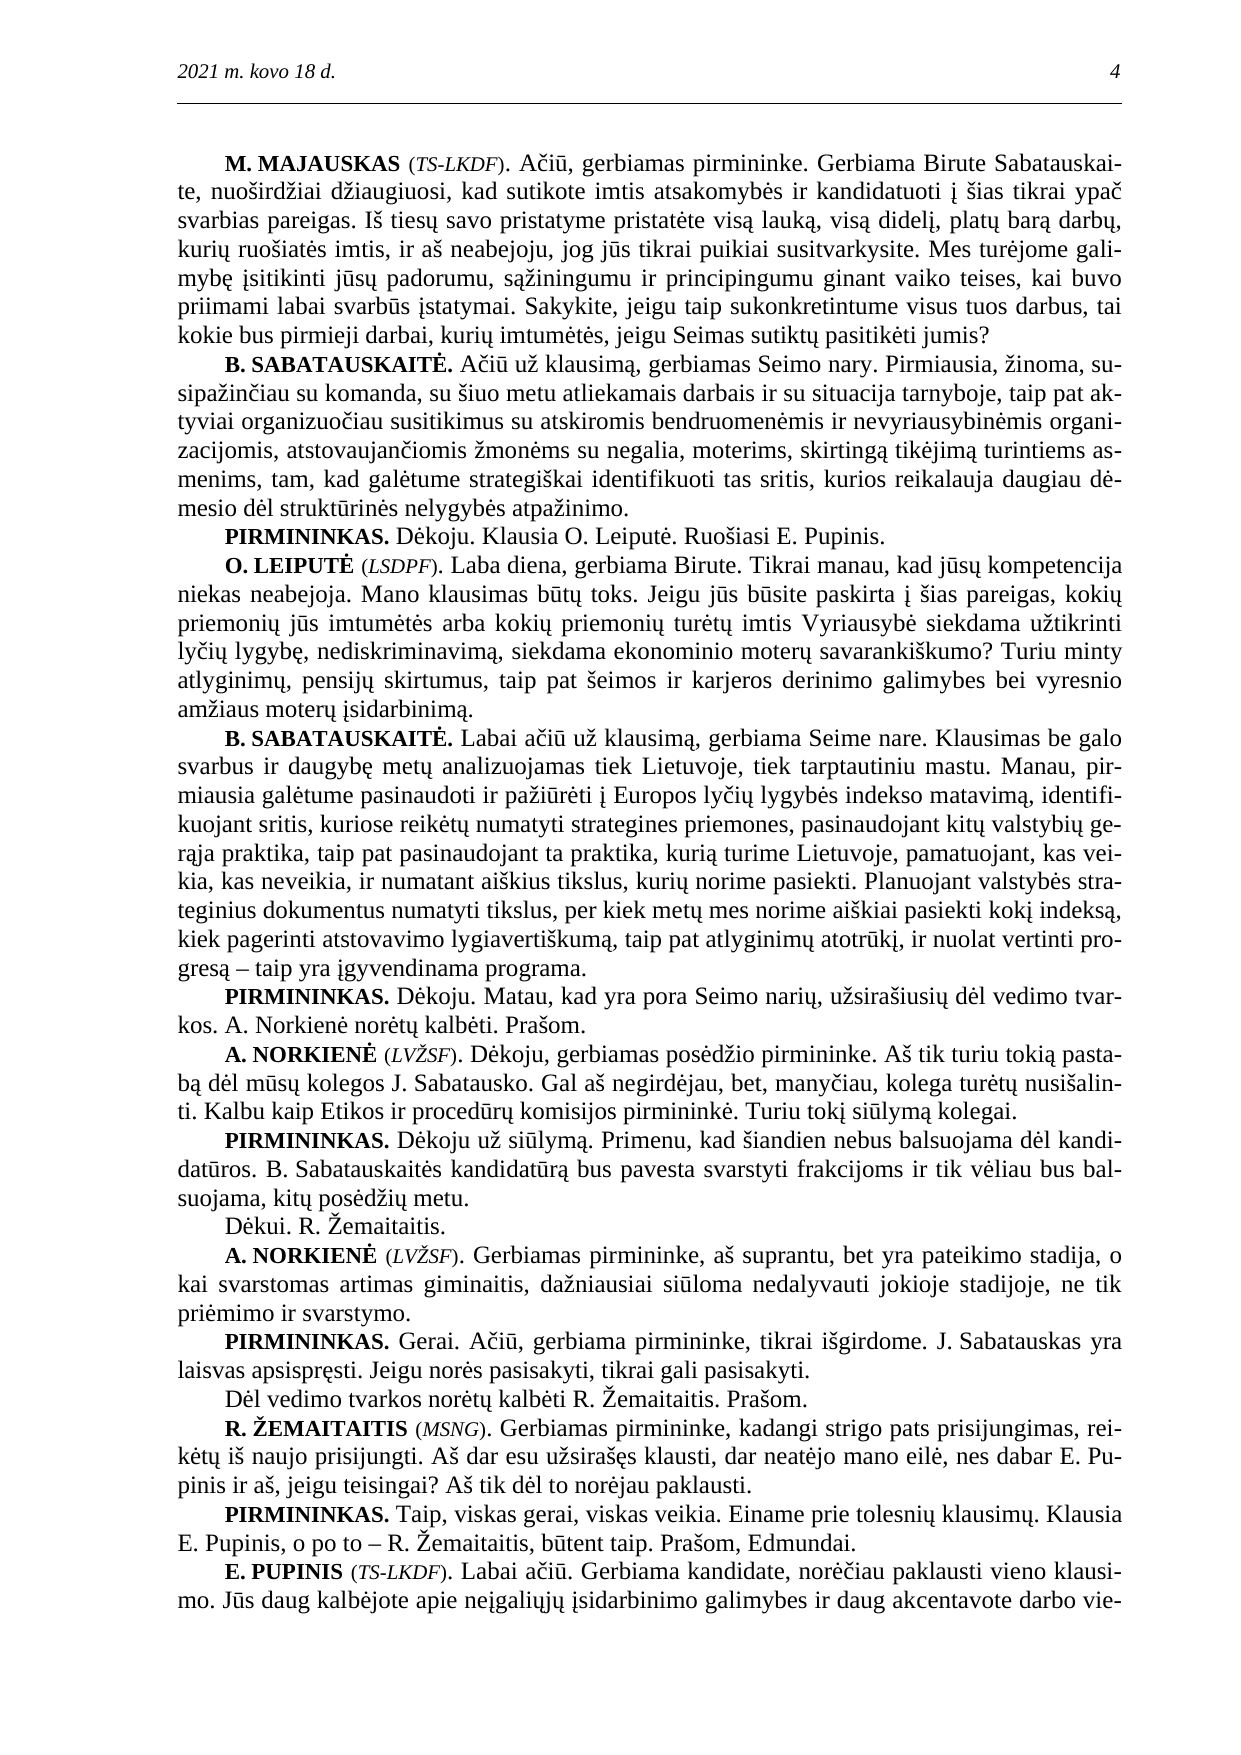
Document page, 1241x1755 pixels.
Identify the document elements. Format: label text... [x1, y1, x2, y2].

text O. LEIPUTĖ (LSDPF). La­ba die­na, ger­bia­ma Bi­ru­te. Tik­rai ma­nau, kad jū­sų kom­pe­ten­ci­ja nie­kas ne­abe­jo­ja. Ma­no klau­si­mas bū­tų toks. Jei­gu jūs bū­si­te pa­skir­ta į šias pa­rei­gas, ko­kių prie­mo­nių jūs im­tu­mė­tės ar­ba ko­kių prie­mo­nių tu­rė­tų im­tis Vy­riau­sy­bė siek­da­ma už­tik­rin­ti ly­čių ly­gy­bę, ne­disk­ri­mi­na­vi­mą, siek­da­ma eko­no­mi­nio mo­te­rų sa­va­ran­kiš­ku­mo? Tu­riu min­ty at­ly­gi­ni­mų, pen­si­jų skir­tu­mus, taip pat šei­mos ir kar­je­ros de­ri­ni­mo ga­li­my­bes bei vy­res­nio am­žiaus mo­te­rų įsi­dar­bi­ni­mą. [177, 550, 1122, 723]
text B. SABATAUSKAITĖ. Ačiū už klau­si­mą, ger­bia­mas Sei­mo na­ry. Pir­miau­sia, ži­no­ma, su­si­pa­žin­čiau su ko­man­da, su šiuo me­tu at­lie­ka­mais dar­bais ir su si­tu­a­ci­ja tar­ny­bo­je, taip pat ak­ty­viai or­ga­ni­zuo­čiau su­si­ti­ki­mus su at­ski­ro­mis ben­druo­me­nė­mis ir ne­vy­riau­sy­bi­nė­mis or­ga­ni­za­ci­jo­mis, at­sto­vau­jan­čio­mis žmo­nėms su ne­ga­lia, mo­te­rims, skir­tin­gą ti­kė­ji­mą tu­rin­tiems as­me­nims, tam, kad ga­lė­tu­me stra­te­giš­kai iden­ti­fi­kuo­ti tas sri­tis, ku­rios rei­ka­lau­ja dau­giau dė­me­sio dėl struk­tū­ri­nės ne­ly­gy­bės at­pa­ži­ni­mo. [177, 349, 1122, 521]
text PIRMININKAS. Taip, vis­kas ge­rai, vis­kas vei­kia. Ei­na­me prie to­les­nių klau­si­mų. Klau­sia E. Pu­pi­nis, o po to – R. Že­mai­tai­tis, bū­tent taip. Pra­šom, Ed­mun­dai. [177, 1499, 1122, 1556]
text Dėl ve­di­mo tvar­kos no­rė­tų kal­bė­ti R. Že­mai­tai­tis. Pra­šom. [177, 1384, 1122, 1413]
text R. ŽEMAITAITIS (MSNG). Ger­bia­mas pir­mi­nin­ke, ka­dan­gi stri­go pats pri­si­jun­gi­mas, rei­kė­tų iš nau­jo pri­si­jung­ti. Aš dar esu už­si­ra­šęs klaus­ti, dar ne­at­ėjo ma­no ei­lė, nes da­bar E. Pu­pi­nis ir aš, jei­gu tei­sin­gai? Aš tik dėl to no­rė­jau pa­klaus­ti. [177, 1413, 1122, 1499]
text PIRMININKAS. Dė­ko­ju už siū­ly­mą. Pri­me­nu, kad šian­dien ne­bus bal­suo­ja­ma dėl kan­di­da­tū­ros. B. Sa­ba­taus­kai­tės kan­di­da­tū­rą bus pa­ves­ta svars­ty­ti frak­ci­joms ir tik vė­liau bus bal­suo­ja­ma, ki­tų po­sė­džių me­tu. [177, 1125, 1122, 1211]
text E. PUPINIS (TS-LKDF). La­bai ačiū. Ger­bia­ma kan­di­da­te, no­rė­čiau pa­klaus­ti vie­no klau­si­mo. Jūs daug kal­bė­jo­te apie ne­įga­lių­jų įsi­dar­bi­ni­mo ga­li­my­bes ir daug ak­cen­ta­vo­te dar­bo vie­ [177, 1556, 1122, 1614]
text A. NORKIENĖ (LVŽSF). Dė­ko­ju, ger­bia­mas po­sė­džio pir­mi­nin­ke. Aš tik tu­riu to­kią pa­sta­bą dėl mū­sų ko­le­gos J. Sa­ba­taus­ko. Gal aš ne­gir­dė­jau, bet, ma­ny­čiau, ko­le­ga tu­rė­tų nu­si­ša­lin­ti. Kal­bu kaip Eti­kos ir pro­ce­dū­rų ko­mi­si­jos pir­mi­nin­kė. Tu­riu to­kį siū­ly­mą ko­le­gai. [177, 1039, 1122, 1125]
text PIRMININKAS. Dė­ko­ju. Ma­tau, kad yra po­ra Sei­mo na­rių, už­si­ra­šiu­sių dėl ve­di­mo tvar­kos. A. Nor­kie­nė no­rė­tų kal­bė­ti. Pra­šom. [177, 981, 1122, 1039]
text PIRMININKAS. Dė­ko­ju. Klau­sia O. Lei­pu­tė. Ruo­šia­si E. Pu­pi­nis. [177, 521, 1122, 550]
text B. SABATAUSKAITĖ. La­bai ačiū už klau­si­mą, ger­bia­ma Sei­me na­re. Klau­si­mas be ga­lo svar­bus ir dau­gy­bę me­tų ana­li­zuo­ja­mas tiek Lie­tu­vo­je, tiek tarp­tau­ti­niu mas­tu. Ma­nau, pir­miau­sia ga­lė­tu­me pa­si­nau­do­ti ir pa­žiū­rė­ti į Eu­ro­pos ly­čių ly­gy­bės in­dek­so ma­ta­vi­mą, iden­ti­fi­kuo­jant sri­tis, ku­rio­se rei­kė­tų nu­ma­ty­ti stra­te­gi­nes prie­mo­nes, pa­si­nau­do­jant ki­tų vals­ty­bių ge­rą­ja prak­ti­ka, taip pat pa­si­nau­do­jant ta prak­ti­ka, ku­rią tu­ri­me Lie­tu­vo­je, pa­ma­tuo­jant, kas vei­kia, kas ne­vei­kia, ir nu­ma­tant aiš­kius tiks­lus, ku­rių no­ri­me pa­siek­ti. Pla­nuo­jant vals­ty­bės stra­te­gi­nius do­ku­men­tus nu­ma­ty­ti tiks­lus, per kiek me­tų mes no­ri­me aiš­kiai pa­siek­ti ko­kį in­dek­są, kiek pa­ge­rin­ti at­sto­va­vi­mo ly­gia­ver­tiš­ku­mą, taip pat at­ly­gi­ni­mų ato­trū­kį, ir nuo­lat ver­tin­ti pro­gre­są – taip yra įgy­ven­di­na­ma pro­gra­ma. [177, 723, 1122, 981]
text PIRMININKAS. Ge­rai. Ačiū, ger­bia­ma pir­mi­nin­ke, tik­rai iš­gir­do­me. J. Sa­ba­taus­kas yra lais­vas ap­si­spręs­ti. Jei­gu no­rės pa­si­sa­ky­ti, tik­rai ga­li pa­si­sa­ky­ti. [177, 1326, 1122, 1384]
text A. NORKIENĖ (LVŽSF). Ger­bia­mas pir­mi­nin­ke, aš su­pran­tu, bet yra pa­tei­ki­mo sta­di­ja, o kai svars­to­mas ar­ti­mas gi­mi­nai­tis, daž­niau­siai siū­lo­ma ne­da­ly­vau­ti jo­kio­je sta­di­jo­je, ne tik pri­ėmi­mo ir svars­ty­mo. [177, 1240, 1122, 1326]
text Dė­kui. R. Že­mai­tai­tis. [177, 1211, 1122, 1240]
text M. MAJAUSKAS (TS-LKDF). Ačiū, ger­bia­mas pir­mi­nin­ke. Ger­bia­ma Bi­ru­te Sa­ba­taus­kai­te, nuo­šir­džiai džiau­giuo­si, kad su­ti­ko­te im­tis at­sa­ko­my­bės ir kan­di­da­tuo­ti į šias tik­rai ypač svar­bias pa­rei­gas. Iš tie­sų sa­vo pri­sta­ty­me pri­sta­tė­te vi­są lau­ką, vi­są di­de­lį, pla­tų ba­rą dar­bų, ku­rių ruo­šia­tės im­tis, ir aš ne­abe­jo­ju, jog jūs tik­rai pui­kiai su­si­tvar­ky­si­te. Mes tu­rė­jo­me ga­li­my­bę įsi­ti­kin­ti jū­sų pa­do­ru­mu, są­ži­nin­gu­mu ir prin­ci­pin­gu­mu gi­nant vai­ko tei­ses, kai bu­vo pri­ima­mi la­bai svar­būs įsta­ty­mai. Sa­ky­ki­te, jei­gu taip su­kon­kre­tin­tu­me vi­sus tuos dar­bus, tai ko­kie bus pir­mie­ji dar­bai, ku­rių im­tu­mė­tės, jei­gu Sei­mas su­tik­tų pa­si­ti­kė­ti ju­mis? [177, 148, 1122, 349]
